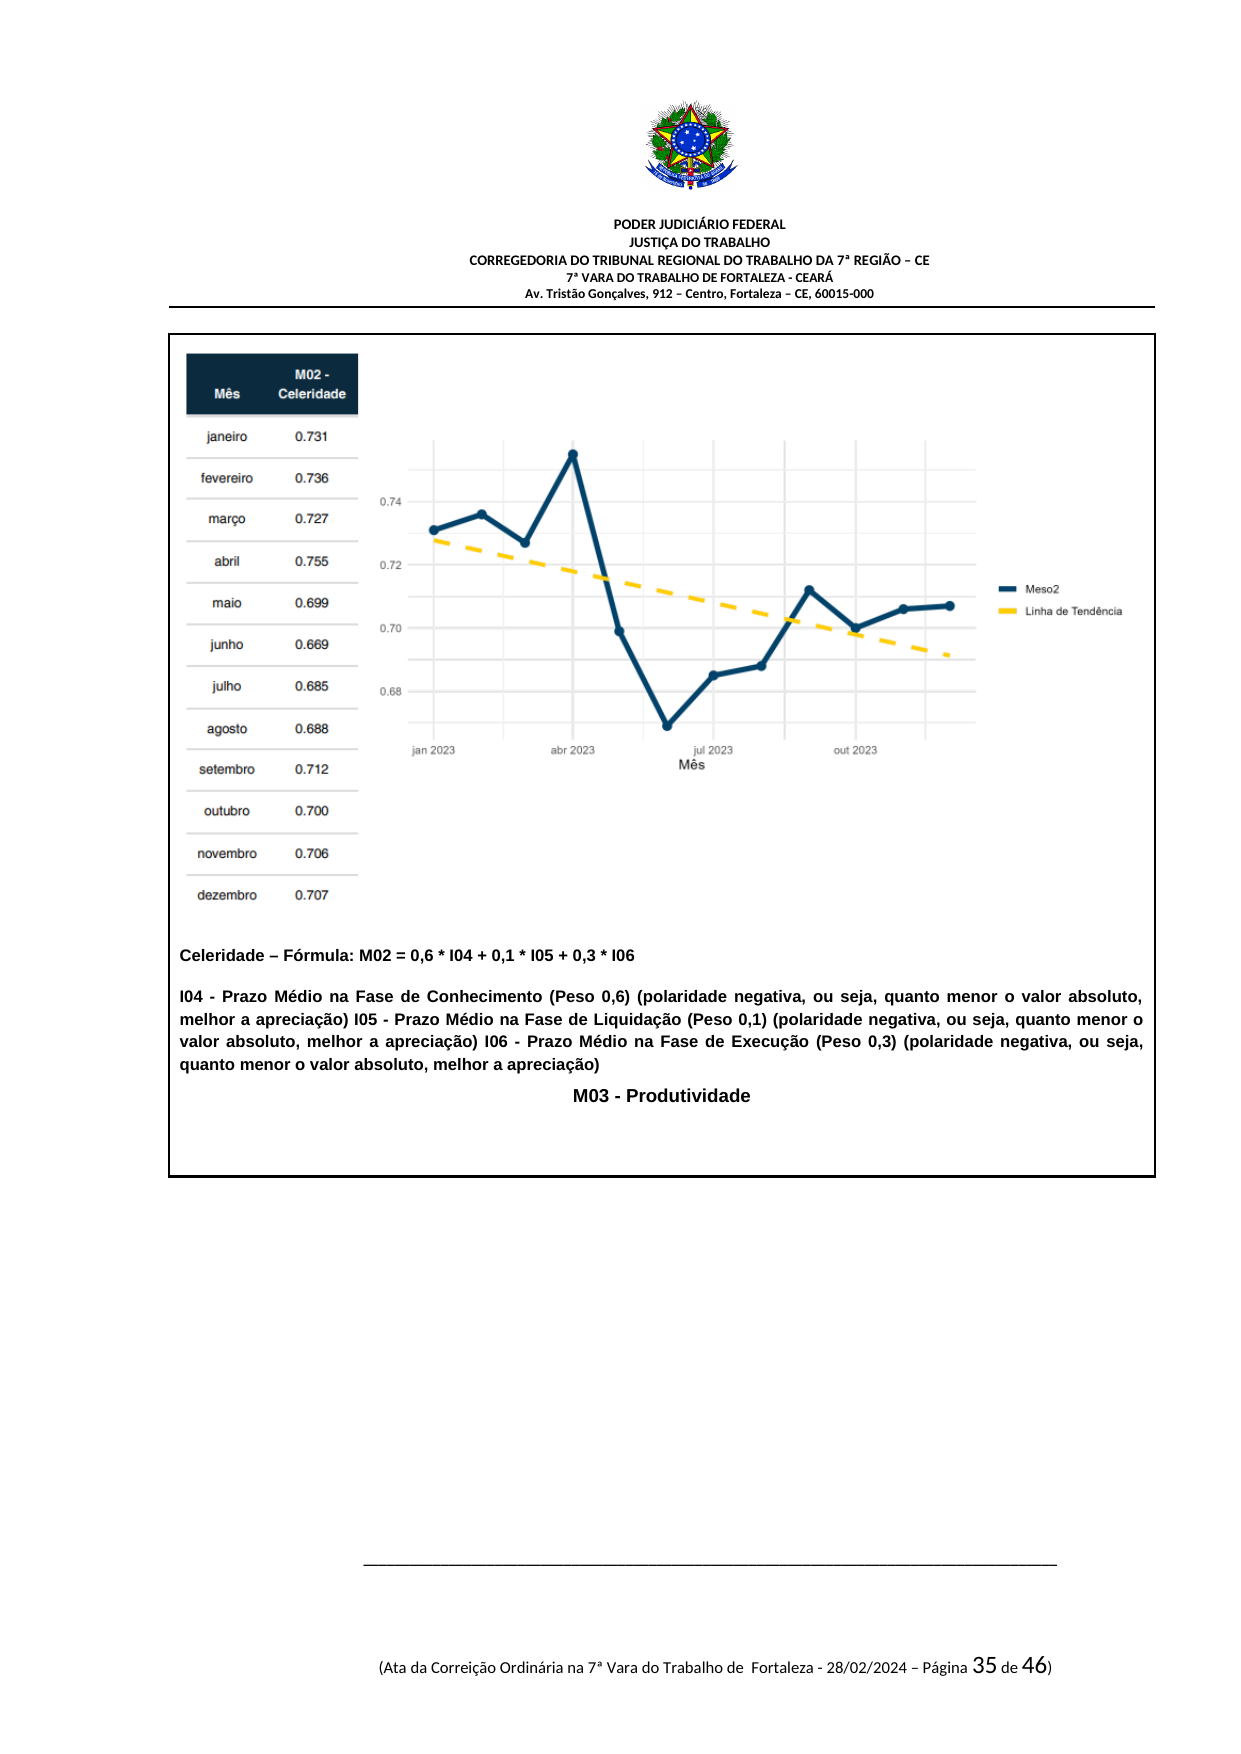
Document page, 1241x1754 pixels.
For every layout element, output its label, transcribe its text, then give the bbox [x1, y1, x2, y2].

table_header Celeridade – Fórmula: M02 = 0,6 * I04 + 0,1 * I05 + 0,3 * I06 I04 - Prazo Médio na Fase de Conhecimento (Peso 0,6) (polaridade negativa, ou seja, quanto menor o valor absoluto, melhor a apreciação) I05 - Prazo Médio na Fase de Liquidação (Peso 0,1) (polaridade negativa, ou seja, quanto menor o valor absoluto, melhor a apreciação) I06 - Prazo Médio na Fase de Execução (Peso 0,3) (polaridade negativa, ou seja, quanto menor o valor absoluto, melhor a apreciação) M03 - Produtividade [170, 335, 1154, 1175]
picture [179, 345, 1144, 922]
picture [640, 98, 739, 191]
